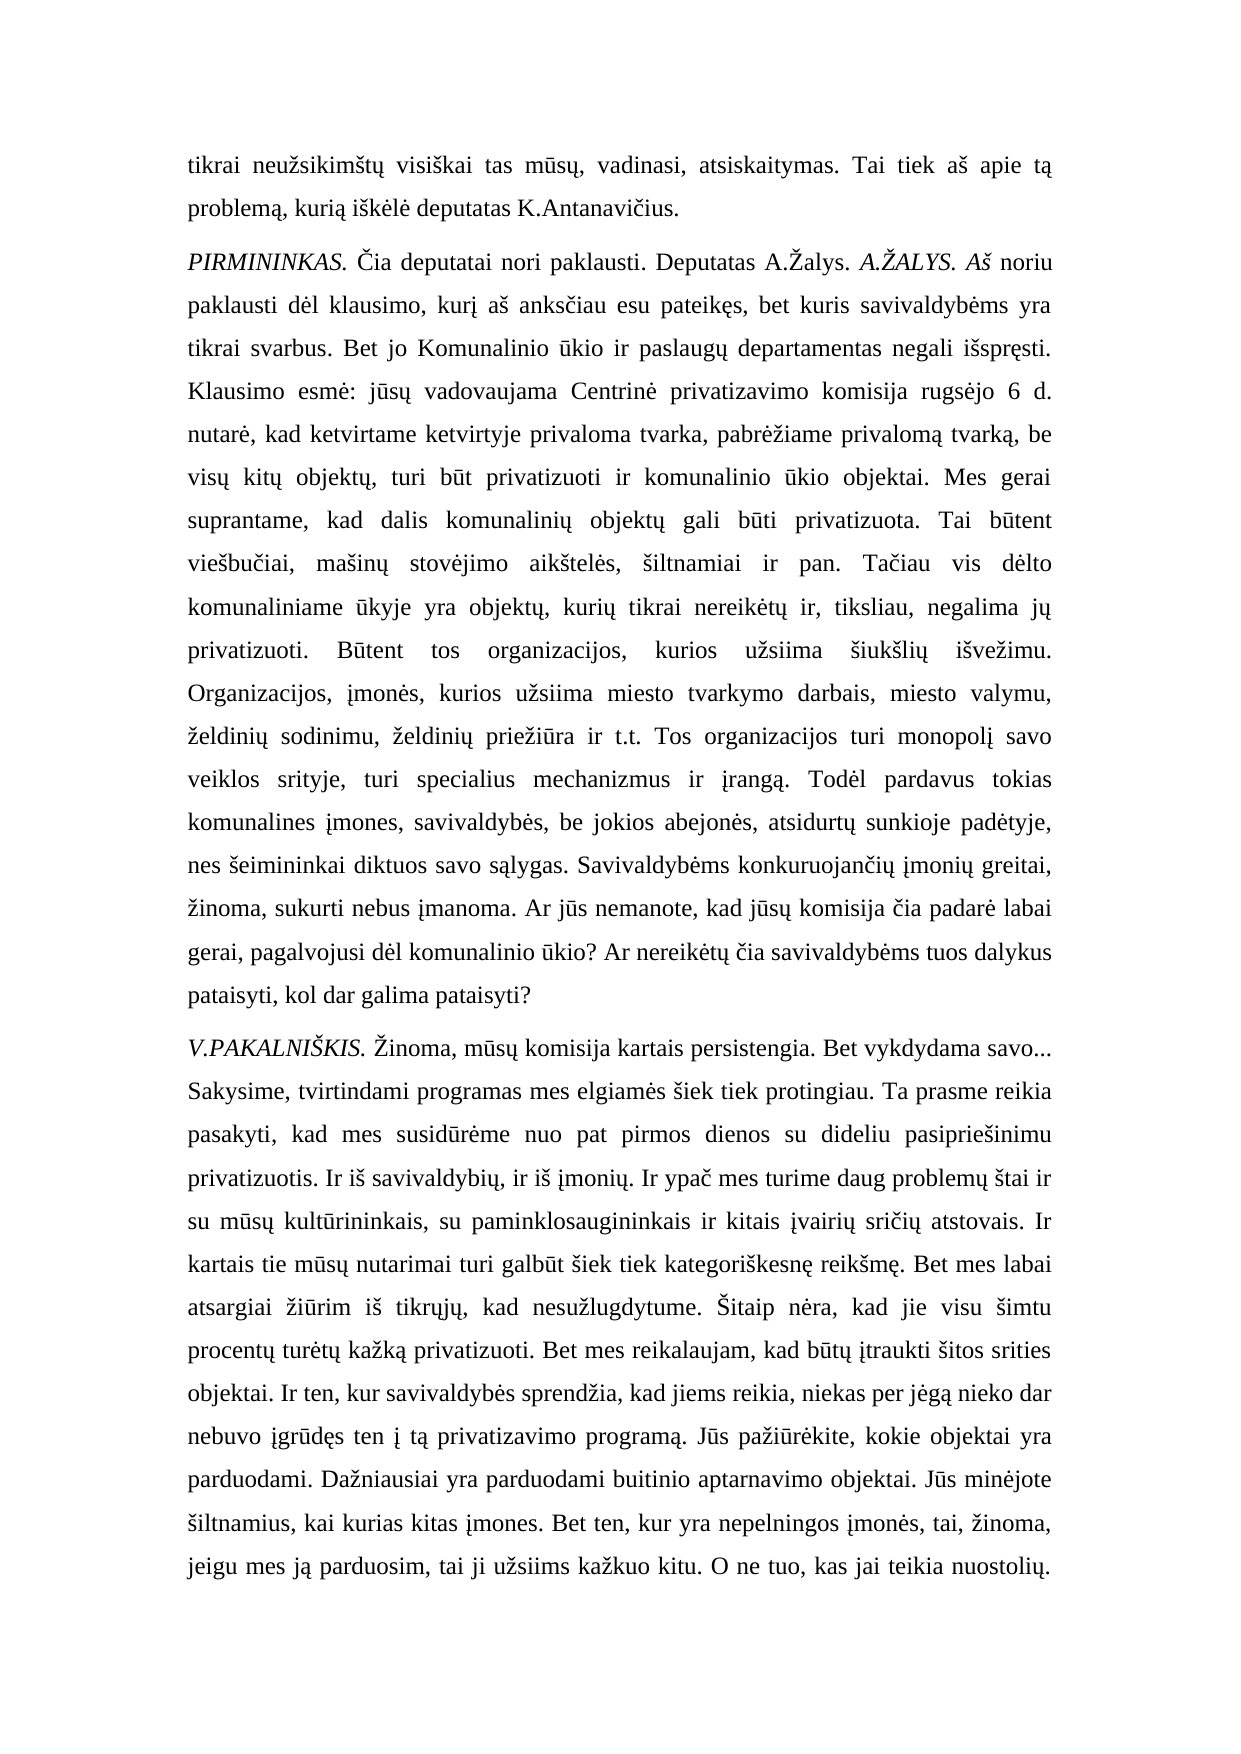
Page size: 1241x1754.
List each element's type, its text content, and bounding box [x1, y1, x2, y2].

text V.PAKALNIŠKIS. Žinoma, mūsų komisija kartais persistengia. Bet vykdydama savo... Sakysime, tvirtindami programas mes elgiamės šiek tiek protingiau. Ta prasme reikia pasakyti, kad mes susidūrėme nuo pat pirmos dienos su dideliu pasipriešinimu privatizuotis. Ir iš savivaldybių, ir iš įmonių. Ir ypač mes turime daug problemų štai ir su mūsų kultūrininkais, su paminklosaugininkais ir kitais įvairių sričių atstovais. Ir kartais tie mūsų nutarimai turi galbūt šiek tiek kategoriškesnę reikšmę. Bet mes labai atsargiai žiūrim iš tikrųjų, kad nesužlugdytume. Šitaip nėra, kad jie visu šimtu procentų turėtų kažką privatizuoti. Bet mes reikalaujam, kad būtų įtraukti šitos srities objektai. Ir ten, kur savivaldybės sprendžia, kad jiems reikia, niekas per jėgą nieko dar nebuvo įgrūdęs ten į tą privatizavimo programą. Jūs pažiūrėkite, kokie objektai yra parduodami. Dažniausiai yra parduodami buitinio aptarnavimo objektai. Jūs minėjote šiltnamius, kai kurias kitas įmones. Bet ten, kur yra nepelningos įmonės, tai, žinoma, jeigu mes ją parduosim, tai ji užsiims kažkuo kitu. O ne tuo, kas jai teikia nuostolių. [187, 1033, 1053, 1579]
text PIRMININKAS. Čia deputatai nori paklausti. Deputatas A.Žalys. A.ŽALYS. Aš noriu paklausti dėl klausimo, kurį aš anksčiau esu pateikęs, bet kuris savivaldybėms yra tikrai svarbus. Bet jo Komunalinio ūkio ir paslaugų departamentas negali išspręsti. Klausimo esmė: jūsų vadovaujama Centrinė privatizavimo komisija rugsėjo 6 d. nutarė, kad ketvirtame ketvirtyje privaloma tvarka, pabrėžiame privalomą tvarką, be visų kitų objektų, turi būt privatizuoti ir komunalinio ūkio objektai. Mes gerai suprantame, kad dalis komunalinių objektų gali būti privatizuota. Tai būtent viešbučiai, mašinų stovėjimo aikštelės, šiltnamiai ir pan. Tačiau vis dėlto komunaliniame ūkyje yra objektų, kurių tikrai nereikėtų ir, tiksliau, negalima jų privatizuoti. Būtent tos organizacijos, kurios užsiima šiukšlių išvežimu. Organizacijos, įmonės, kurios užsiima miesto tvarkymo darbais, miesto valymu, želdinių sodinimu, želdinių priežiūra ir t.t. Tos organizacijos turi monopolį savo veiklos srityje, turi specialius mechanizmus ir įrangą. Todėl pardavus tokias komunalines įmones, savivaldybės, be jokios abejonės, atsidurtų sunkioje padėtyje, nes šeimininkai diktuos savo sąlygas. Savivaldybėms konkuruojančių įmonių greitai, žinoma, sukurti nebus įmanoma. Ar jūs nemanote, kad jūsų komisija čia padarė labai gerai, pagalvojusi dėl komunalinio ūkio? Ar nereikėtų čia savivaldybėms tuos dalykus pataisyti, kol dar galima pataisyti? [187, 247, 1053, 1008]
text tikrai neužsikimštų visiškai tas mūsų, vadinasi, atsiskaitymas. Tai tiek aš apie tą problemą, kurią iškėlė deputatas K.Antanavičius. [187, 150, 1053, 222]
